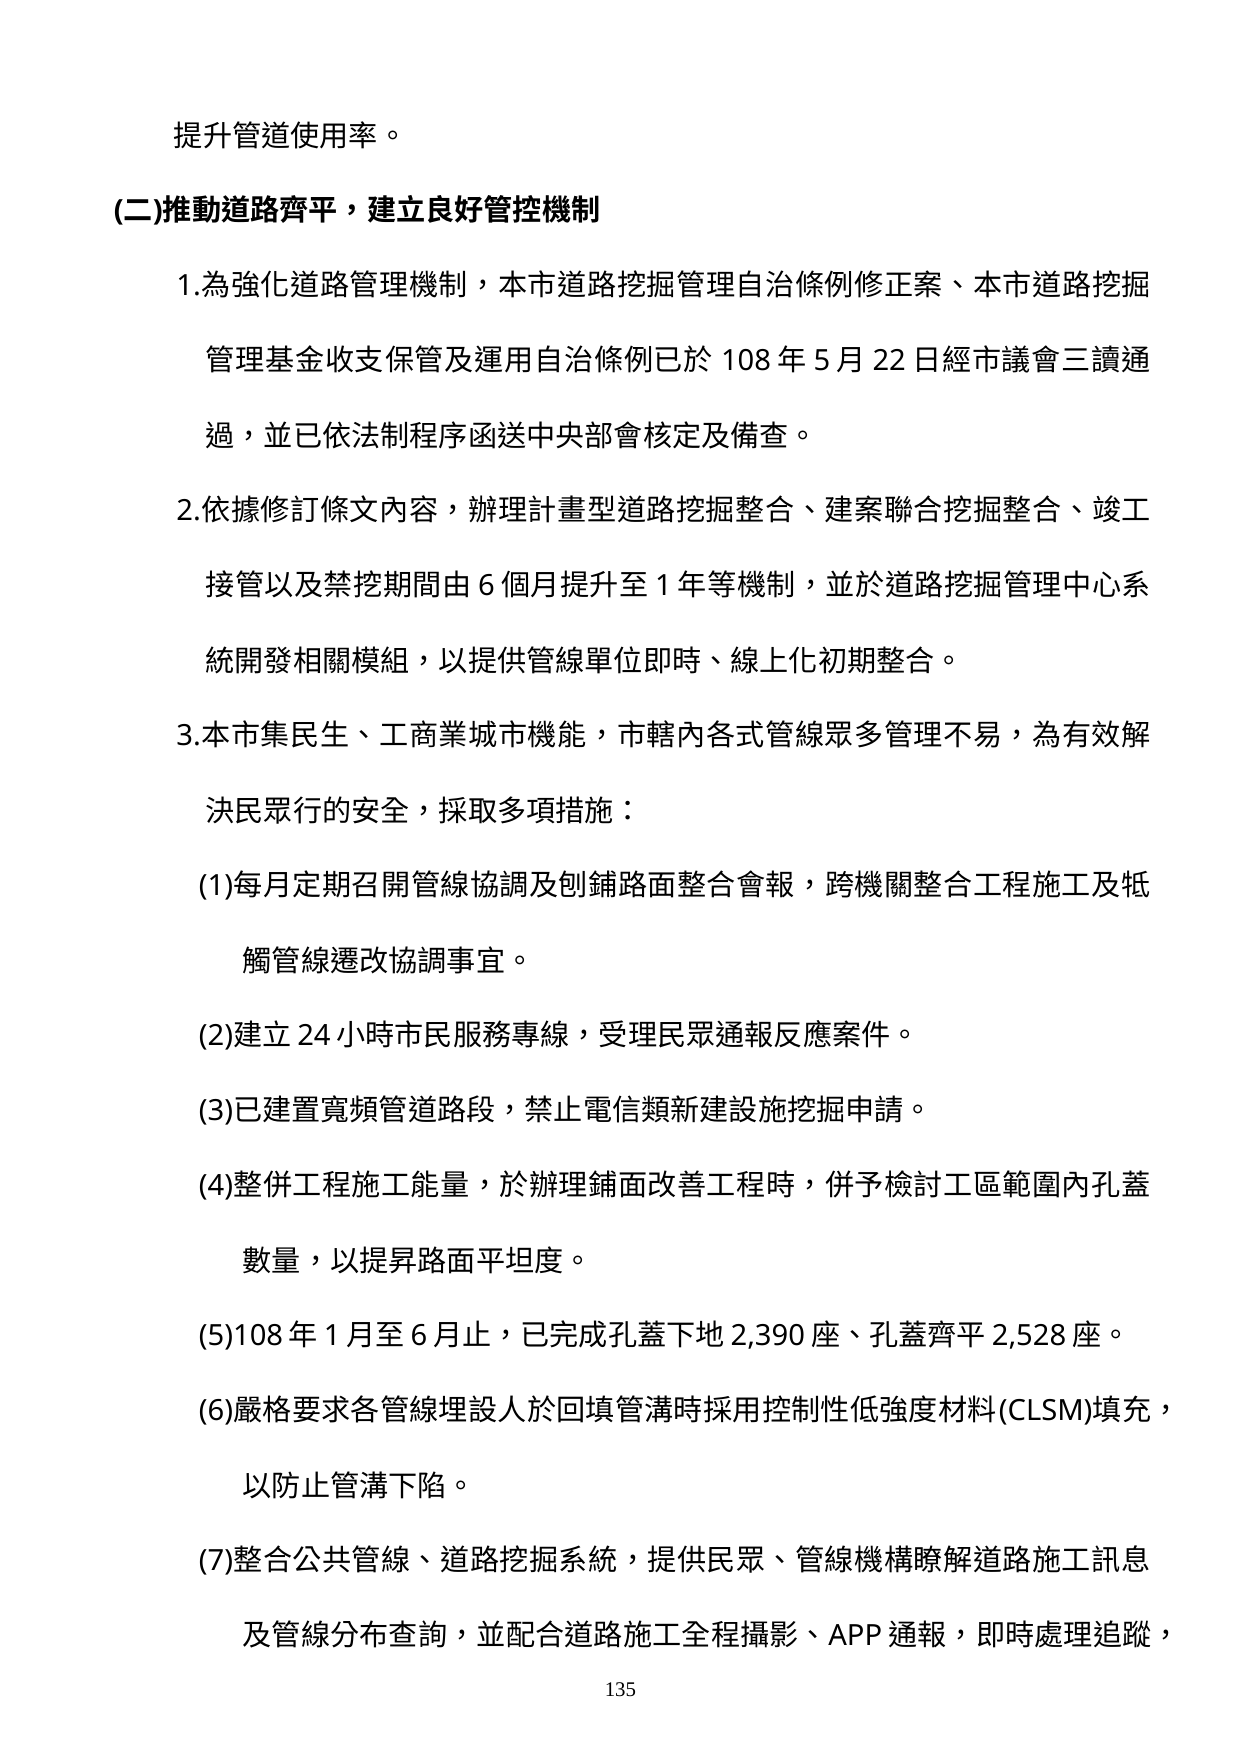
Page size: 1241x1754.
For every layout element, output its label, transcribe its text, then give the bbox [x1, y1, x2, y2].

text 3.本市集民生、工商業城市機能，市轄內各式管線眾多管理不易，為有效解決民眾行的安全，採取多項措施： [176, 689, 1152, 839]
text (7)整合公共管線、道路挖掘系統，提供民眾、管線機構瞭解道路施工訊息及管線分布查詢，並配合道路施工全程攝影、APP通報，即時處理追蹤，以監管道路施工進度品質。 [199, 1514, 1152, 1664]
text (4)整併工程施工能量，於辦理鋪面改善工程時，併予檢討工區範圍內孔蓋數量，以提昇路面平坦度。 [199, 1139, 1152, 1289]
text 1.為強化道路管理機制，本市道路挖掘管理自治條例修正案、本市道路挖掘管理基金收支保管及運用自治條例已於108年5月22日經市議會三讀通過，並已依法制程序函送中央部會核定及備查。 [176, 239, 1152, 464]
text 提升管道使用率。 [174, 89, 1152, 164]
text (3)已建置寬頻管道路段，禁止電信類新建設施挖掘申請。 [199, 1064, 1152, 1139]
text (2)建立24小時市民服務專線，受理民眾通報反應案件。 [199, 989, 1152, 1064]
text (1)每月定期召開管線協調及刨鋪路面整合會報，跨機關整合工程施工及牴觸管線遷改協調事宜。 [199, 839, 1152, 989]
text 2.依據修訂條文內容，辦理計畫型道路挖掘整合、建案聯合挖掘整合、竣工接管以及禁挖期間由6個月提升至1年等機制，並於道路挖掘管理中心系統開發相關模組，以提供管線單位即時、線上化初期整合。 [176, 464, 1152, 689]
text (二)推動道路齊平，建立良好管控機制 [114, 164, 1152, 239]
text (5)108年1月至6月止，已完成孔蓋下地2,390座、孔蓋齊平2,528座。 [199, 1289, 1152, 1364]
text (6)嚴格要求各管線埋設人於回填管溝時採用控制性低強度材料(CLSM)填充，以防止管溝下陷。 [199, 1364, 1152, 1514]
